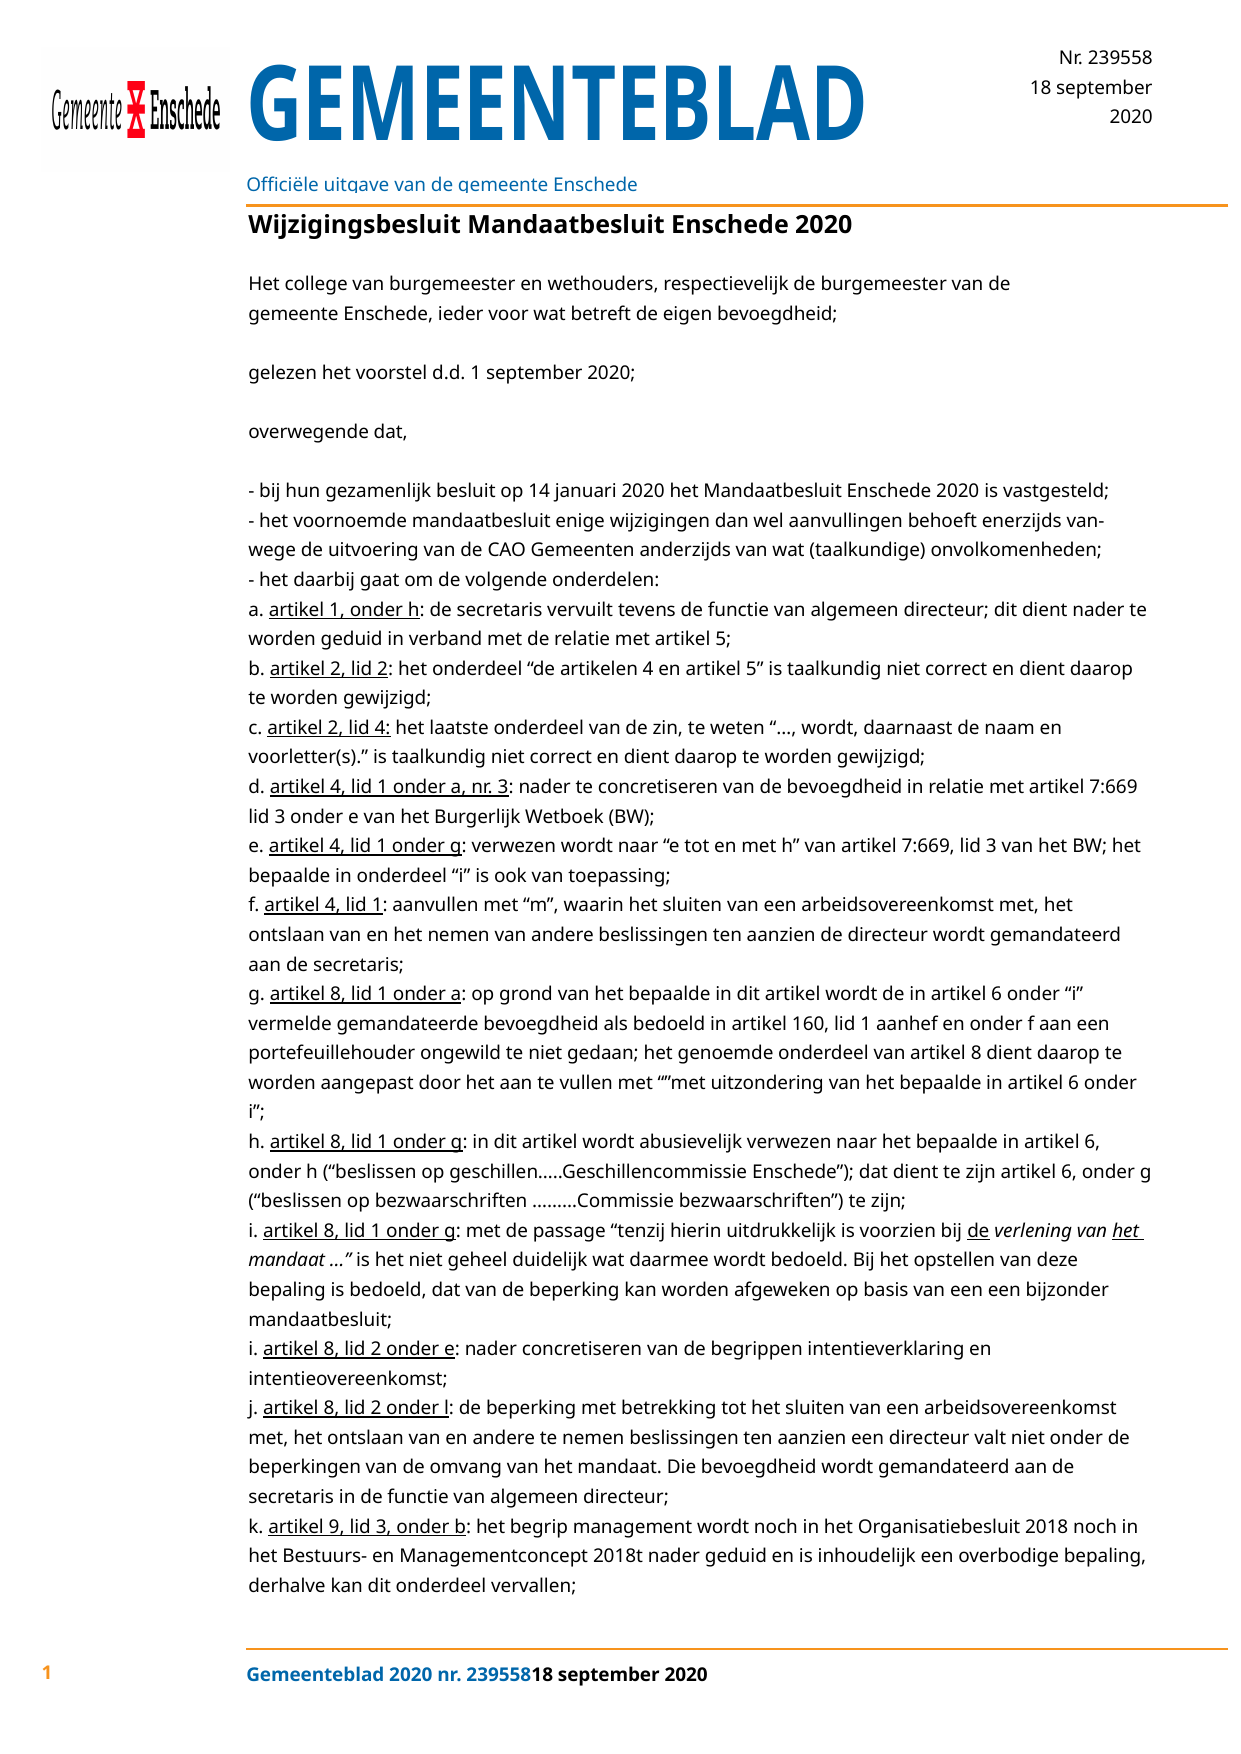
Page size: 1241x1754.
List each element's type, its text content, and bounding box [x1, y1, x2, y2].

text - het voornoemde mandaatbesluit enige wijzigingen dan wel aanvullingen behoeft enerzijds van-wege de uitvoering van de CAO Gemeenten anderzijds van wat (taalkundige) onvolkomenheden; [248, 507, 1152, 562]
text i. artikel 8, lid 2 onder e: nader concretiseren van de begrippen intentieverklaring en intentieovereenkomst; [248, 1335, 1152, 1391]
text a. artikel 1, onder h: de secretaris vervuilt tevens de functie van algemeen directeur; dit dient nader te worden geduid in verband met de relatie met artikel 5; [248, 596, 1152, 651]
text Wijzigingsbesluit Mandaatbesluit Enschede 2020 [248, 207, 1152, 241]
text i. artikel 8, lid 1 onder g: met de passage “tenzij hierin uitdrukkelijk is voorzien bij de verlening van het mandaat …” is het niet geheel duidelijk wat daarmee wordt bedoeld. Bij het opstellen van deze bepaling is bedoeld, dat van de beperking kan worden afgeweken op basis van een een bijzonder mandaatbesluit; [248, 1217, 1152, 1331]
text j. artikel 8, lid 2 onder l: de beperking met betrekking tot het sluiten van een arbeidsovereenkomst met, het ontslaan van en andere te nemen beslissingen ten aanzien een directeur valt niet onder de beperkingen van de omvang van het mandaat. Die bevoegdheid wordt gemandateerd aan de secretaris in de functie van algemeen directeur; [248, 1394, 1152, 1509]
text d. artikel 4, lid 1 onder a, nr. 3: nader te concretiseren van de bevoegdheid in relatie met artikel 7:669 lid 3 onder e van het Burgerlijk Wetboek (BW); [248, 773, 1152, 828]
text gelezen het voorstel d.d. 1 september 2020; [248, 359, 1152, 385]
text h. artikel 8, lid 1 onder g: in dit artikel wordt abusievelijk verwezen naar het bepaalde in artikel 6, onder h (“beslissen op geschillen…..Geschillencommissie Enschede”); dat dient te zijn artikel 6, onder g (“beslissen op bezwaarschriften ………Commissie bezwaarschriften”) te zijn; [248, 1128, 1152, 1213]
text k. artikel 9, lid 3, onder b: het begrip management wordt noch in het Organisatiebesluit 2018 noch in het Bestuurs- en Managementconcept 2018t nader geduid en is inhoudelijk een overbodige bepaling, derhalve kan dit onderdeel vervallen; [248, 1513, 1152, 1598]
text overwegende dat, [248, 418, 1152, 444]
text - het daarbij gaat om de volgende onderdelen: [248, 566, 1152, 592]
text c. artikel 2, lid 4: het laatste onderdeel van de zin, te weten “…, wordt, daarnaast de naam en voorletter(s).” is taalkundig niet correct en dient daarop te worden gewijzigd; [248, 714, 1152, 769]
text f. artikel 4, lid 1: aanvullen met “m”, waarin het sluiten van een arbeidsovereenkomst met, het ontslaan van en het nemen van andere beslissingen ten aanzien de directeur wordt gemandateerd aan de secretaris; [248, 892, 1152, 976]
text gemeente Enschede, ieder voor wat betreft de eigen bevoegdheid; [248, 300, 1152, 326]
text Het college van burgemeester en wethouders, respectievelijk de burgemeester van de [248, 270, 1152, 296]
text b. artikel 2, lid 2: het onderdeel “de artikelen 4 en artikel 5” is taalkundig niet correct en dient daarop te worden gewijzigd; [248, 655, 1152, 710]
text g. artikel 8, lid 1 onder a: op grond van het bepaalde in dit artikel wordt de in artikel 6 onder “i” vermelde gemandateerde bevoegdheid als bedoeld in artikel 160, lid 1 aanhef en onder f aan een portefeuillehouder ongewild te niet gedaan; het genoemde onderdeel van artikel 8 dient daarop te worden aangepast door het aan te vullen met “”met uitzondering van het bepaalde in artikel 6 onder i”; [248, 980, 1152, 1124]
picture [41, 47, 231, 172]
text e. artikel 4, lid 1 onder g: verwezen wordt naar “e tot en met h” van artikel 7:669, lid 3 van het BW; het bepaalde in onderdeel “i” is ook van toepassing; [248, 832, 1152, 888]
text - bij hun gezamenlijk besluit op 14 januari 2020 het Mandaatbesluit Enschede 2020 is vastgesteld; [248, 477, 1152, 503]
